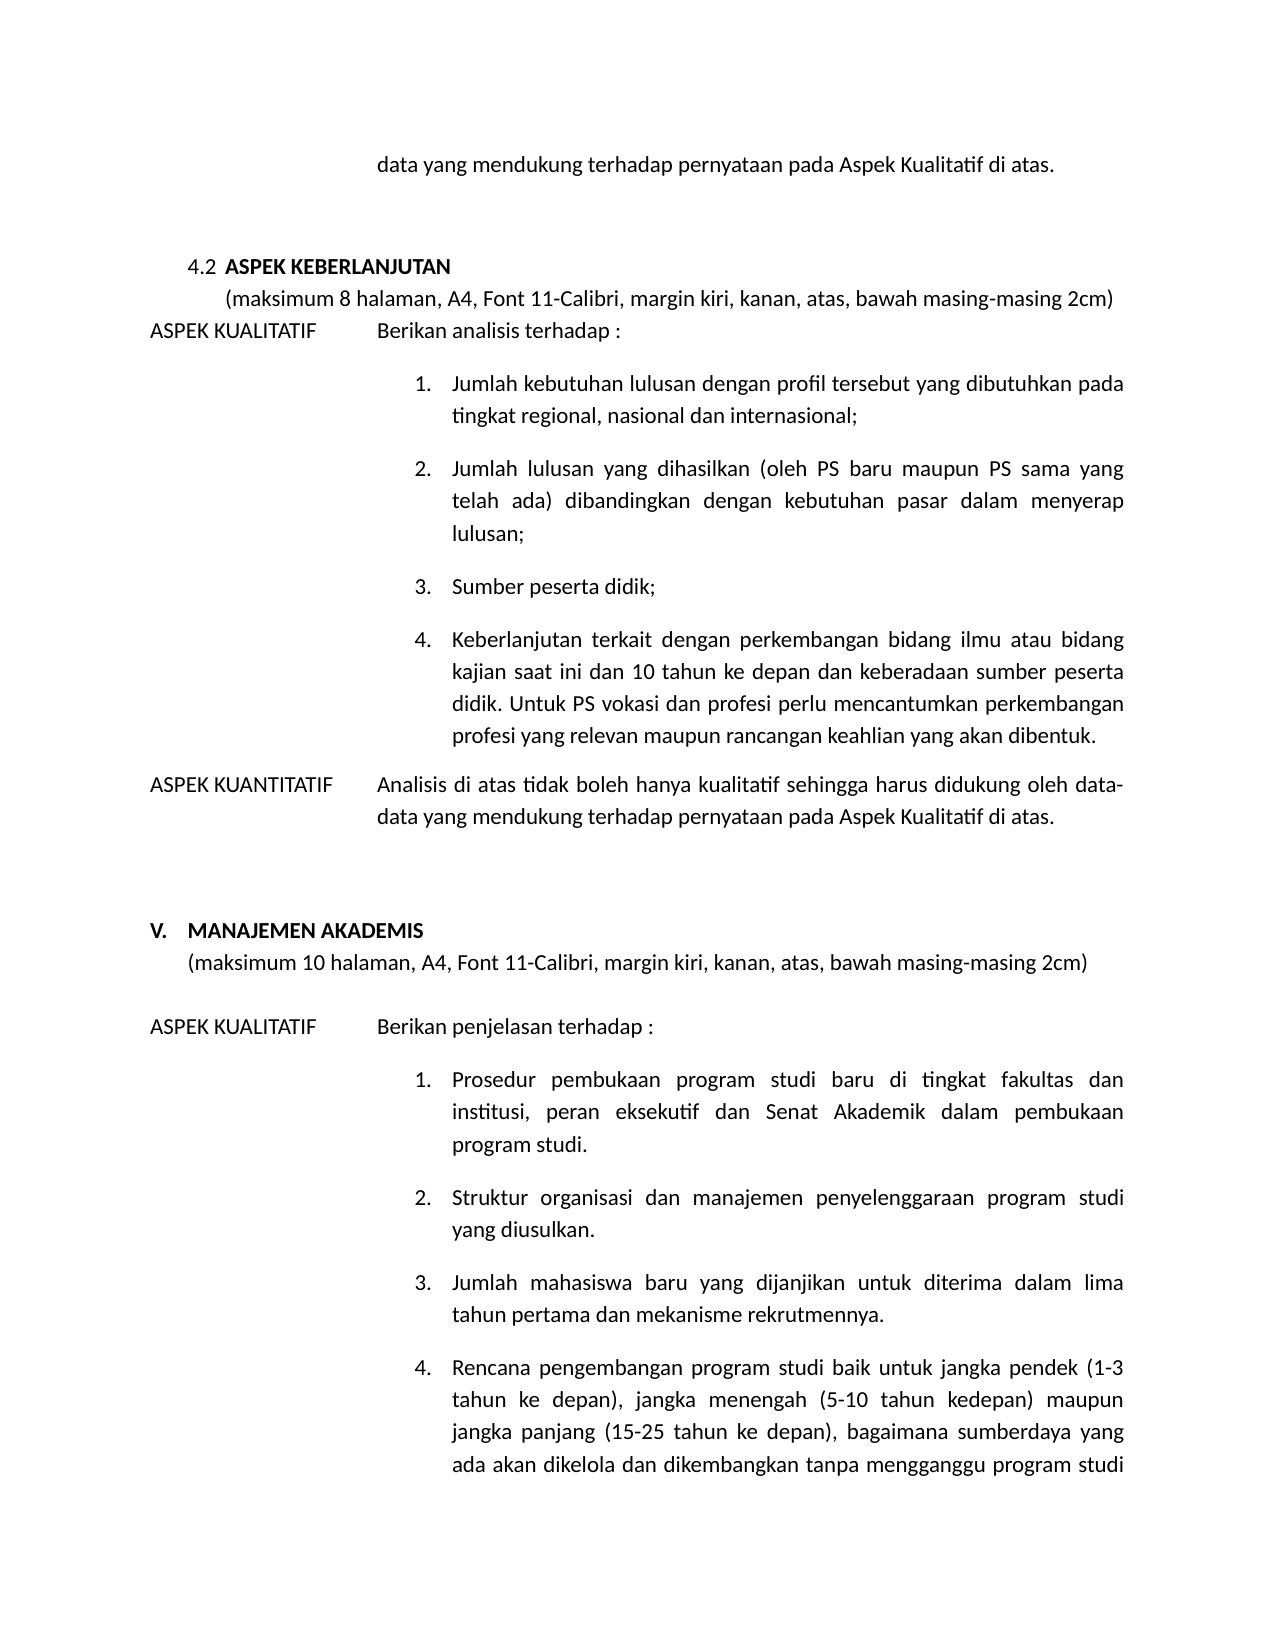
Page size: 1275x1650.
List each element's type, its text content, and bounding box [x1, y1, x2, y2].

table_cell ASPEK KUANTITATIF [139, 770, 366, 851]
text (maksimum 10 halaman, A4, Font 11-Calibri, margin kiri, kanan, atas, bawah masing-masing 2cm) [187, 948, 1125, 976]
list MANAJEMEN AKADEMIS [150, 916, 1125, 944]
table_cell data yang mendukung terhadap pernyataan pada Aspek Kualitatif di atas. [366, 150, 1136, 199]
table_cell Analisis di atas tidak boleh hanya kualitatif sehingga harus didukung oleh data-data yang mendukung terhadap pernyataan pada Aspek Kualitatif di atas. [366, 770, 1136, 851]
table_header Berikan analisis terhadap : Jumlah kebutuhan lulusan dengan profil tersebut yang dibutuhkan pada tingkat regional, nasional dan internasional; Jumlah lulusan yang dihasilkan (oleh PS baru maupun PS sama yang telah ada) dibandingkan dengan kebutuhan pasar dalam menyerap lulusan; Sumber peserta didik; Keberlanjutan terkait dengan perkembangan bidang ilmu atau bidang kajian saat ini dan 10 tahun ke depan dan keberadaan sumber peserta didik. Untuk PS vokasi dan profesi perlu mencantumkan perkembangan profesi yang relevan maupun rancangan keahlian yang akan dibentuk. [366, 316, 1136, 770]
list (maksimum 8 halaman, A4, Font 11-Calibri, margin kiri, kanan, atas, bawah masing-masing 2cm) [225, 284, 1125, 312]
list ASPEK KEBERLANJUTAN [187, 252, 1125, 280]
table_header ASPEK KUALITATIF [139, 316, 366, 770]
table_header ASPEK KUALITATIF [139, 1012, 366, 1478]
table_cell [139, 150, 366, 199]
table_header Berikan penjelasan terhadap : Prosedur pembukaan program studi baru di tingkat fakultas dan institusi, peran eksekutif dan Senat Akademik dalam pembukaan program studi. Struktur organisasi dan manajemen penyelenggaraan program studi yang diusulkan. Jumlah mahasiswa baru yang dijanjikan untuk diterima dalam lima tahun pertama dan mekanisme rekrutmennya. Rencana pengembangan program studi baik untuk jangka pendek (1-3 tahun ke depan), jangka menengah (5-10 tahun kedepan) maupun jangka panjang (15-25 tahun ke depan), bagaimana sumberdaya yang ada akan dikelola dan dikembangkan tanpa mengganggu program studi [366, 1012, 1136, 1478]
